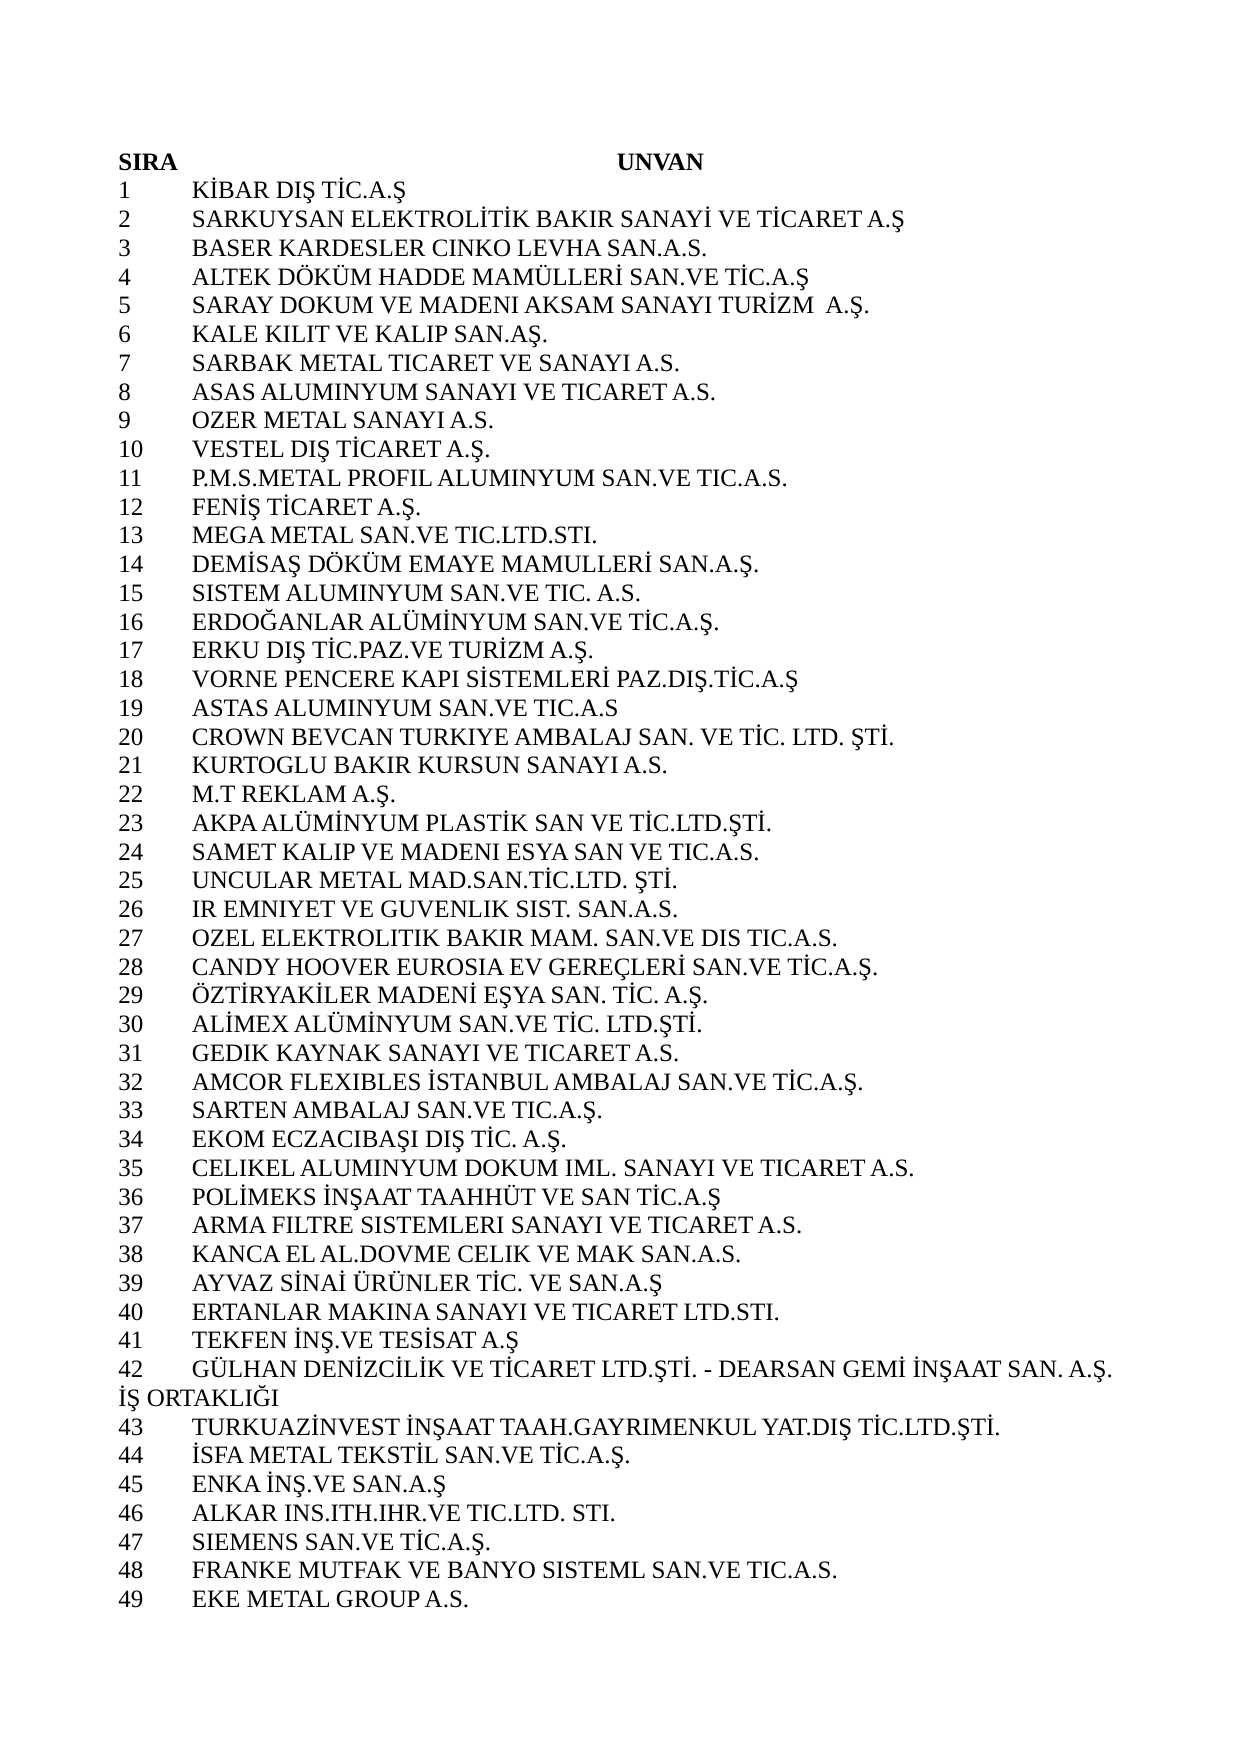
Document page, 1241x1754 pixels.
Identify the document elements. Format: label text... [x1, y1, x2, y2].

text 7 SARBAK METAL TICARET VE SANAYI A.S. [118, 348, 1122, 377]
text 3 BASER KARDESLER CINKO LEVHA SAN.A.S. [118, 233, 1122, 262]
text 9 OZER METAL SANAYI A.S. [118, 406, 1122, 434]
text 49 EKE METAL GROUP A.S. [118, 1584, 1122, 1613]
text 28 CANDY HOOVER EUROSIA EV GEREÇLERİ SAN.VE TİC.A.Ş. [118, 952, 1122, 981]
text 18 VORNE PENCERE KAPI SİSTEMLERİ PAZ.DIŞ.TİC.A.Ş [118, 664, 1122, 693]
text 12 FENİŞ TİCARET A.Ş. [118, 492, 1122, 521]
text 41 TEKFEN İNŞ.VE TESİSAT A.Ş [118, 1326, 1122, 1354]
text 14 DEMİSAŞ DÖKÜM EMAYE MAMULLERİ SAN.A.Ş. [118, 549, 1122, 578]
text 25 UNCULAR METAL MAD.SAN.TİC.LTD. ŞTİ. [118, 866, 1122, 894]
text 29 ÖZTİRYAKİLER MADENİ EŞYA SAN. TİC. A.Ş. [118, 981, 1122, 1009]
text 47 SIEMENS SAN.VE TİC.A.Ş. [118, 1527, 1122, 1556]
text 38 KANCA EL AL.DOVME CELIK VE MAK SAN.A.S. [118, 1239, 1122, 1268]
text 27 OZEL ELEKTROLITIK BAKIR MAM. SAN.VE DIS TIC.A.S. [118, 923, 1122, 952]
text 16 ERDOĞANLAR ALÜMİNYUM SAN.VE TİC.A.Ş. [118, 607, 1122, 636]
text 19 ASTAS ALUMINYUM SAN.VE TIC.A.S [118, 693, 1122, 722]
text 22 M.T REKLAM A.Ş. [118, 779, 1122, 808]
text 10 VESTEL DIŞ TİCARET A.Ş. [118, 434, 1122, 463]
text 43 TURKUAZİNVEST İNŞAAT TAAH.GAYRIMENKUL YAT.DIŞ TİC.LTD.ŞTİ. [118, 1412, 1122, 1441]
text 20 CROWN BEVCAN TURKIYE AMBALAJ SAN. VE TİC. LTD. ŞTİ. [118, 722, 1122, 751]
text 6 KALE KILIT VE KALIP SAN.AŞ. [118, 319, 1122, 348]
text 46 ALKAR INS.ITH.IHR.VE TIC.LTD. STI. [118, 1498, 1122, 1527]
text 5 SARAY DOKUM VE MADENI AKSAM SANAYI TURİZM A.Ş. [118, 291, 1122, 319]
text 8 ASAS ALUMINYUM SANAYI VE TICARET A.S. [118, 377, 1122, 406]
text 32 AMCOR FLEXIBLES İSTANBUL AMBALAJ SAN.VE TİC.A.Ş. [118, 1067, 1122, 1096]
text 45 ENKA İNŞ.VE SAN.A.Ş [118, 1469, 1122, 1498]
text 4 ALTEK DÖKÜM HADDE MAMÜLLERİ SAN.VE TİC.A.Ş [118, 262, 1122, 291]
text 21 KURTOGLU BAKIR KURSUN SANAYI A.S. [118, 751, 1122, 779]
text 36 POLİMEKS İNŞAAT TAAHHÜT VE SAN TİC.A.Ş [118, 1182, 1122, 1211]
text 26 IR EMNIYET VE GUVENLIK SIST. SAN.A.S. [118, 894, 1122, 923]
text 34 EKOM ECZACIBAŞI DIŞ TİC. A.Ş. [118, 1124, 1122, 1153]
text 44 İSFA METAL TEKSTİL SAN.VE TİC.A.Ş. [118, 1441, 1122, 1469]
text 2 SARKUYSAN ELEKTROLİTİK BAKIR SANAYİ VE TİCARET A.Ş [118, 204, 1122, 233]
text 13 MEGA METAL SAN.VE TIC.LTD.STI. [118, 521, 1122, 549]
text 17 ERKU DIŞ TİC.PAZ.VE TURİZM A.Ş. [118, 636, 1122, 664]
text 30 ALİMEX ALÜMİNYUM SAN.VE TİC. LTD.ŞTİ. [118, 1009, 1122, 1038]
text 1 KİBAR DIŞ TİC.A.Ş [118, 176, 1122, 204]
text 11 P.M.S.METAL PROFIL ALUMINYUM SAN.VE TIC.A.S. [118, 463, 1122, 492]
text 42 GÜLHAN DENİZCİLİK VE TİCARET LTD.ŞTİ. - DEARSAN GEMİ İNŞAAT SAN. A.Ş. İŞ ORTAKLIĞI [118, 1354, 1122, 1412]
text 40 ERTANLAR MAKINA SANAYI VE TICARET LTD.STI. [118, 1297, 1122, 1326]
text 35 CELIKEL ALUMINYUM DOKUM IML. SANAYI VE TICARET A.S. [118, 1153, 1122, 1182]
text 15 SISTEM ALUMINYUM SAN.VE TIC. A.S. [118, 578, 1122, 607]
text 23 AKPA ALÜMİNYUM PLASTİK SAN VE TİC.LTD.ŞTİ. [118, 808, 1122, 837]
text 33 SARTEN AMBALAJ SAN.VE TIC.A.Ş. [118, 1096, 1122, 1124]
text 31 GEDIK KAYNAK SANAYI VE TICARET A.S. [118, 1038, 1122, 1067]
text 48 FRANKE MUTFAK VE BANYO SISTEML SAN.VE TIC.A.S. [118, 1556, 1122, 1584]
text 37 ARMA FILTRE SISTEMLERI SANAYI VE TICARET A.S. [118, 1211, 1122, 1239]
text SIRA UNVAN [118, 147, 1122, 176]
text 39 AYVAZ SİNAİ ÜRÜNLER TİC. VE SAN.A.Ş [118, 1268, 1122, 1297]
text 24 SAMET KALIP VE MADENI ESYA SAN VE TIC.A.S. [118, 837, 1122, 866]
